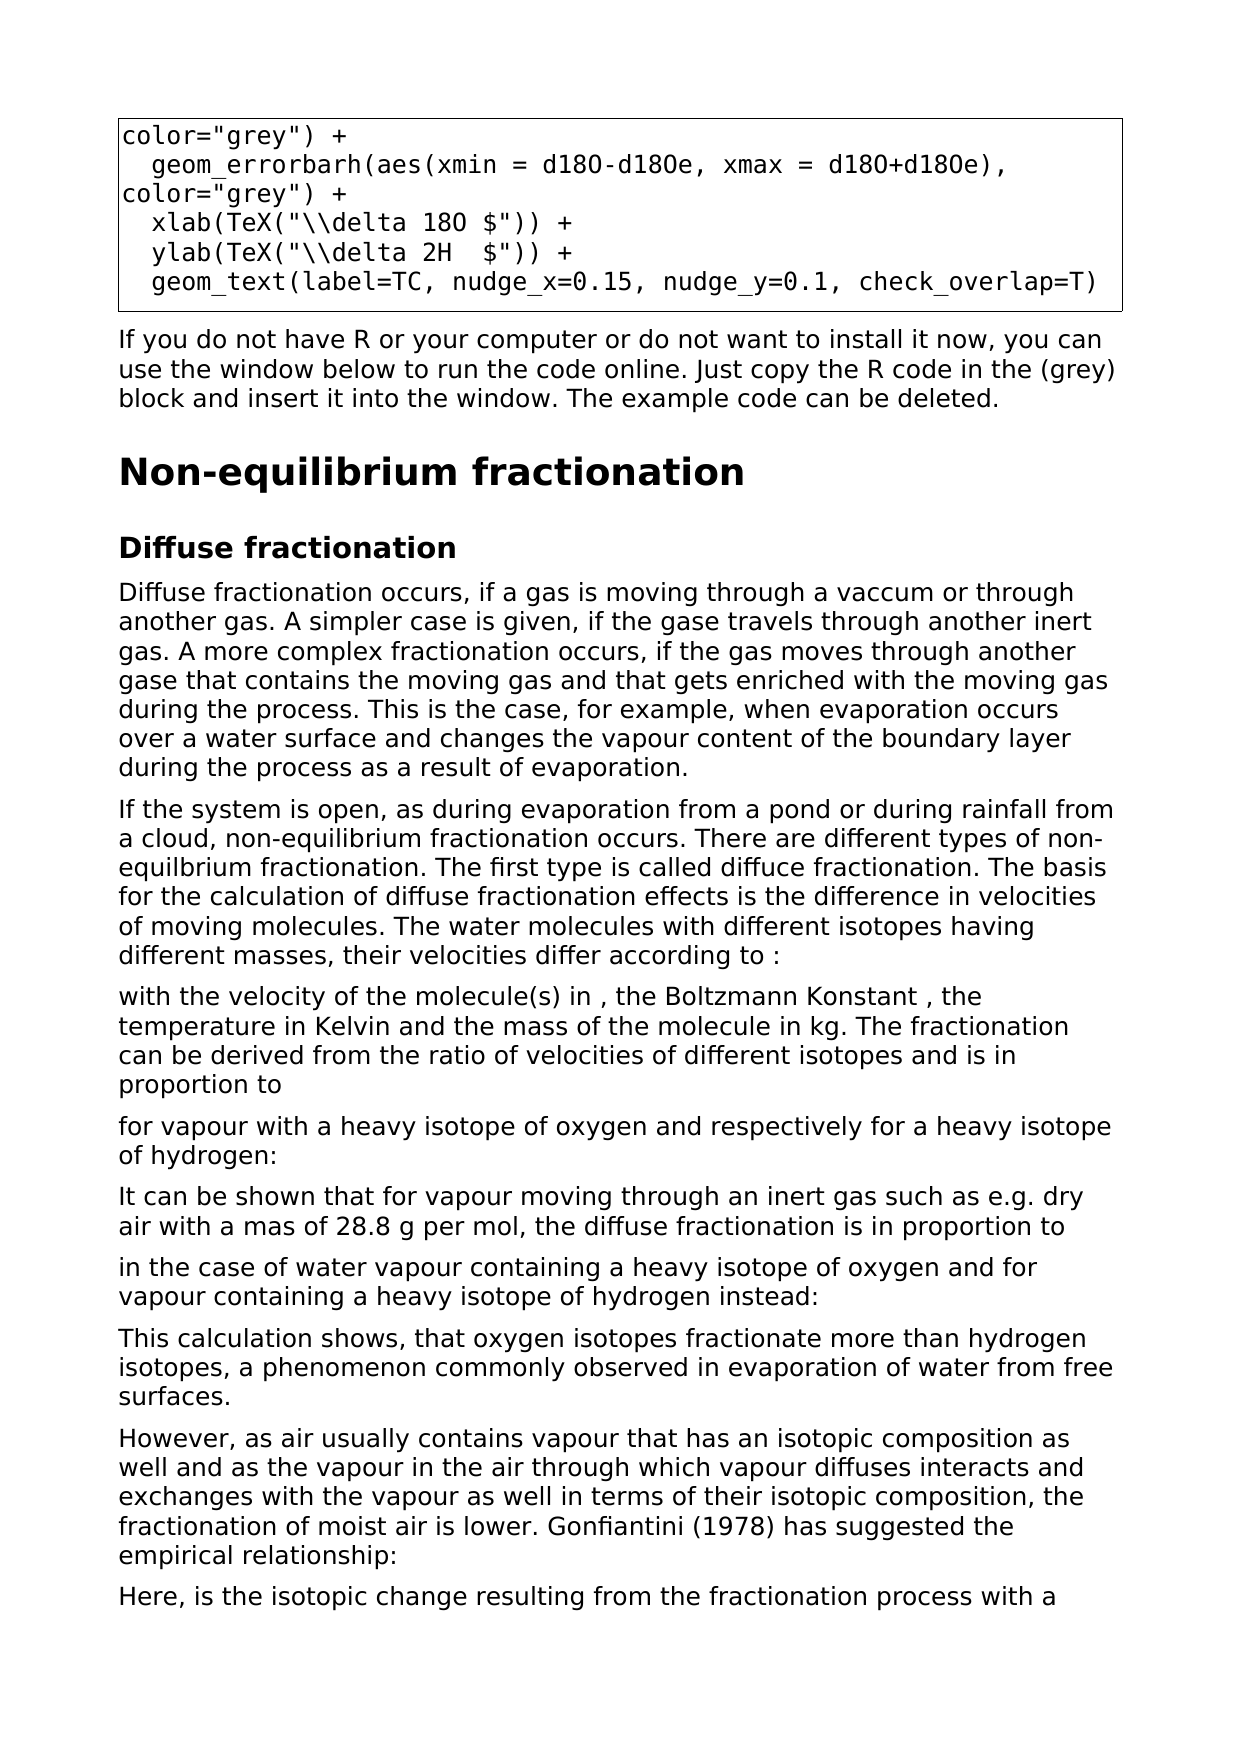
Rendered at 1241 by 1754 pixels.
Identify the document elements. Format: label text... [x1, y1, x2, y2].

text This calculation shows, that oxygen isotopes fractionate more than hydrogen isotopes, a phenomenon commonly observed in evaporation of water from free surfaces. [118, 1324, 1122, 1412]
text However, as air usually contains vapour that has an isotopic composition as well and as the vapour in the air through which vapour diffuses interacts and exchanges with the vapour as well in terms of their isotopic composition, the fractionation of moist air is lower. Gonfiantini (1978) has suggested the empirical relationship: [118, 1424, 1122, 1570]
table_header color="grey") + geom_errorbarh(aes(xmin = d18O-d18Oe, xmax = d18O+d18Oe), color="grey") + xlab(TeX("\\delta 18O $")) + ylab(TeX("\\delta 2H $")) + geom_text(label=TC, nudge_x=0.15, nudge_y=0.1, check_overlap=T) [119, 119, 1122, 311]
text Diffuse fractionation occurs, if a gas is moving through a vaccum or through another gas. A simpler case is given, if the gase travels through another inert gas. A more complex fractionation occurs, if the gas moves through another gase that contains the moving gas and that gets enriched with the moving gas during the process. This is the case, for example, when evaporation occurs over a water surface and changes the vapour content of the boundary layer during the process as a result of evaporation. [118, 578, 1122, 782]
subtitle Diffuse fractionation [118, 532, 1122, 566]
text It can be shown that for vapour moving through an inert gas such as e.g. dry air with a mas of 28.8 g per mol, the diffuse fractionation is in proportion to [118, 1182, 1122, 1241]
text Here, is the isotopic change resulting from the fractionation process with a [118, 1582, 1122, 1612]
text with the velocity of the molecule(s) in , the Boltzmann Konstant , the temperature in Kelvin and the mass of the molecule in kg. The fractionation can be derived from the ratio of velocities of different isotopes and is in proportion to [118, 982, 1122, 1099]
text If you do not have R or your computer or do not want to install it now, you can use the window below to run the code online. Just copy the R code in the (grey) block and insert it into the window. The example code can be deleted. [118, 326, 1122, 413]
text in the case of water vapour containing a heavy isotope of oxygen and for vapour containing a heavy isotope of hydrogen instead: [118, 1253, 1122, 1312]
text for vapour with a heavy isotope of oxygen and respectively for a heavy isotope of hydrogen: [118, 1112, 1122, 1170]
text If the system is open, as during evaporation from a pond or during rainfall from a cloud, non-equilibrium fractionation occurs. There are different types of non-equilbrium fractionation. The first type is called diffuce fractionation. The basis for the calculation of diffuse fractionation effects is the difference in velocities of moving molecules. The water molecules with different isotopes having different masses, their velocities differ according to : [118, 795, 1122, 970]
subtitle Non-equilibrium fractionation [118, 451, 1122, 494]
